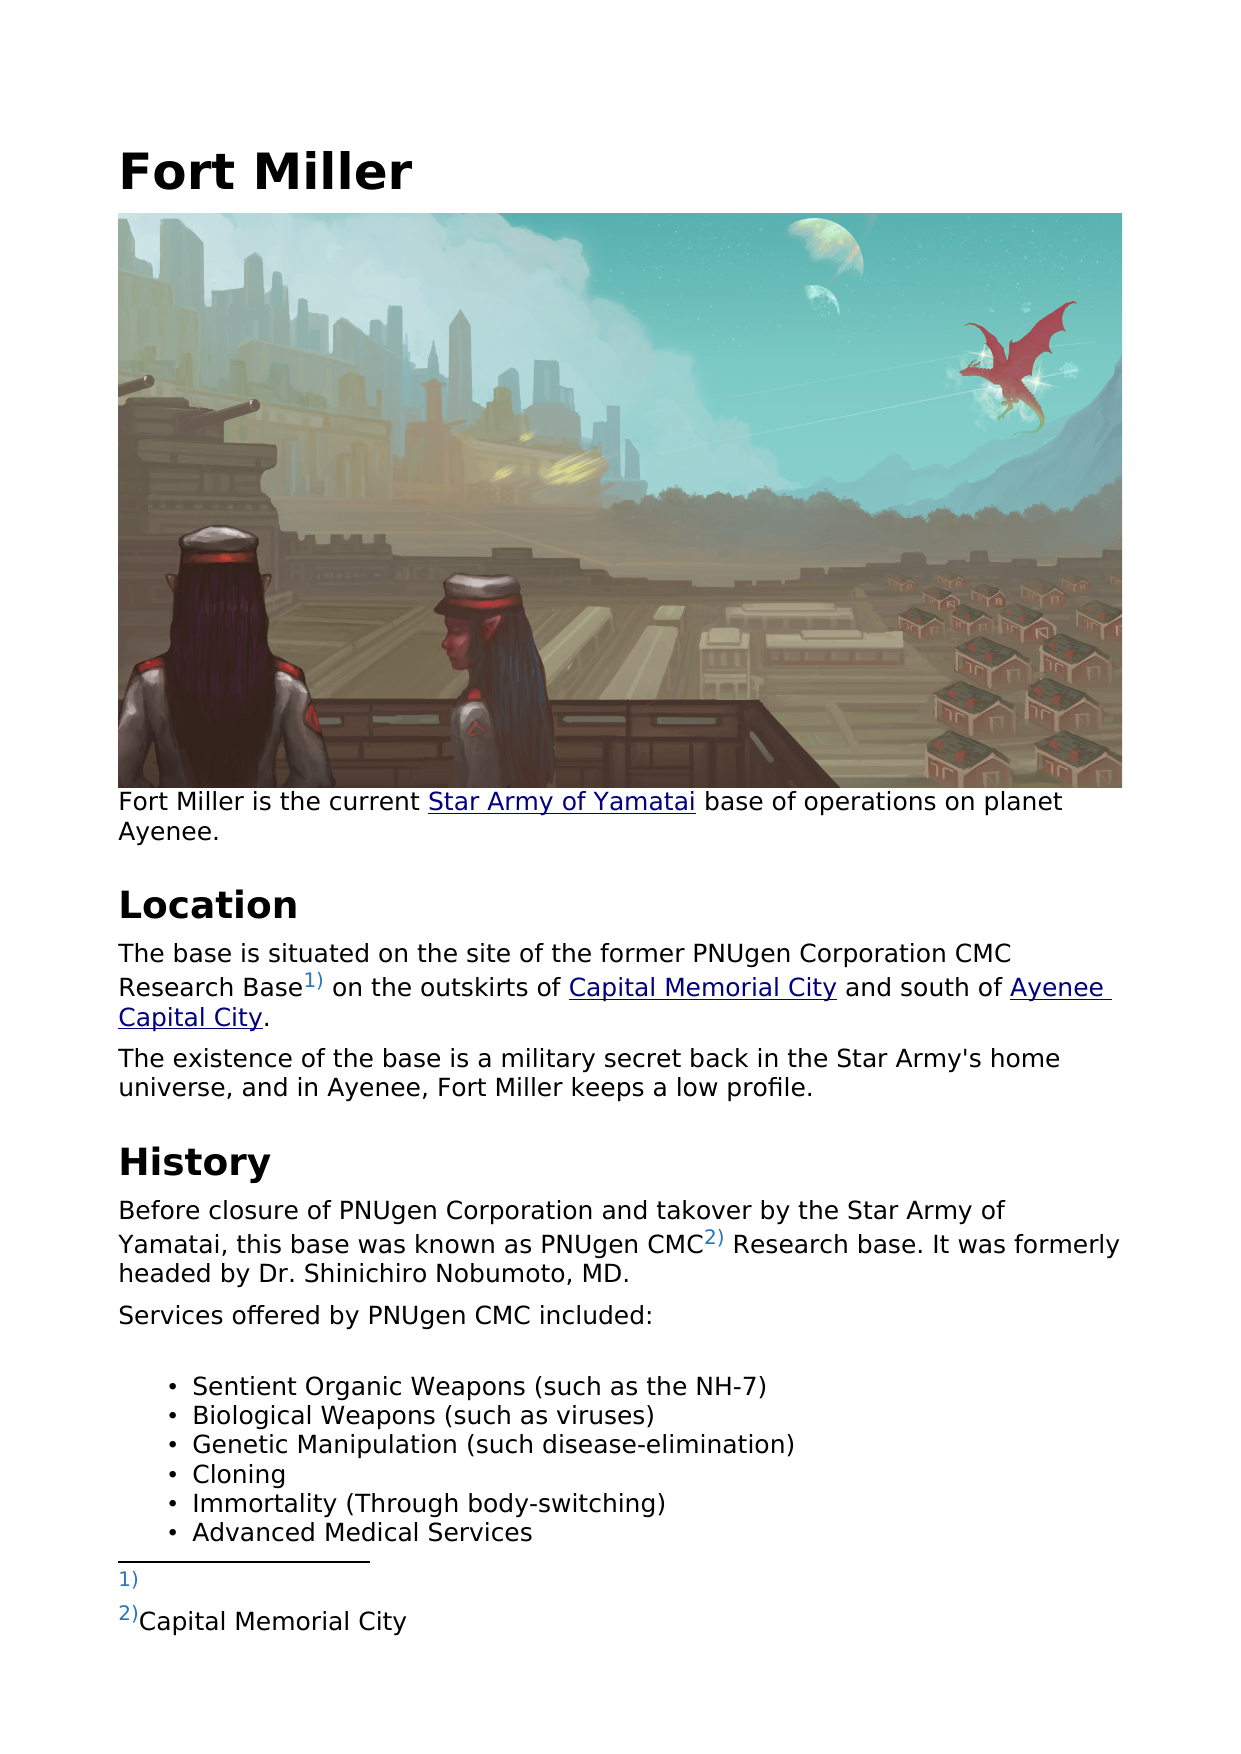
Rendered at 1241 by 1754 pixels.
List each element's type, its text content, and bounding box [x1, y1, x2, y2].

text Capital Memorial City [118, 1602, 1122, 1636]
text The existence of the base is a military secret back in the Star Army's home universe, and in Ayenee, Fort Miller keeps a low profile. [118, 1044, 1122, 1103]
list Immortality (Through body-switching) [177, 1489, 1122, 1518]
text Services offered by PNUgen CMC included: [118, 1301, 1122, 1330]
list Cloning [177, 1460, 1122, 1489]
subtitle History [118, 1140, 1122, 1184]
list Sentient Organic Weapons (such as the NH-7) [177, 1372, 1122, 1402]
text Fort Miller is the current Star Army of Yamatai base of operations on planet Ayenee. [118, 788, 1122, 846]
text Before closure of PNUgen Corporation and takover by the Star Army of Yamatai, this base was known as PNUgen CMC Research base. It was formerly headed by Dr. Shinichiro Nobumoto, MD. [118, 1196, 1122, 1289]
text The base is situated on the site of the former PNUgen Corporation CMC Research Base on the outskirts of Capital Memorial City and south of Ayenee Capital City. [118, 939, 1122, 1032]
list Genetic Manipulation (such disease-elimination) [177, 1431, 1122, 1460]
subtitle Location [118, 883, 1122, 927]
list Biological Weapons (such as viruses) [177, 1402, 1122, 1431]
list Advanced Medical Services [177, 1518, 1122, 1547]
subtitle Fort Miller [118, 143, 1122, 201]
picture [118, 213, 1123, 788]
